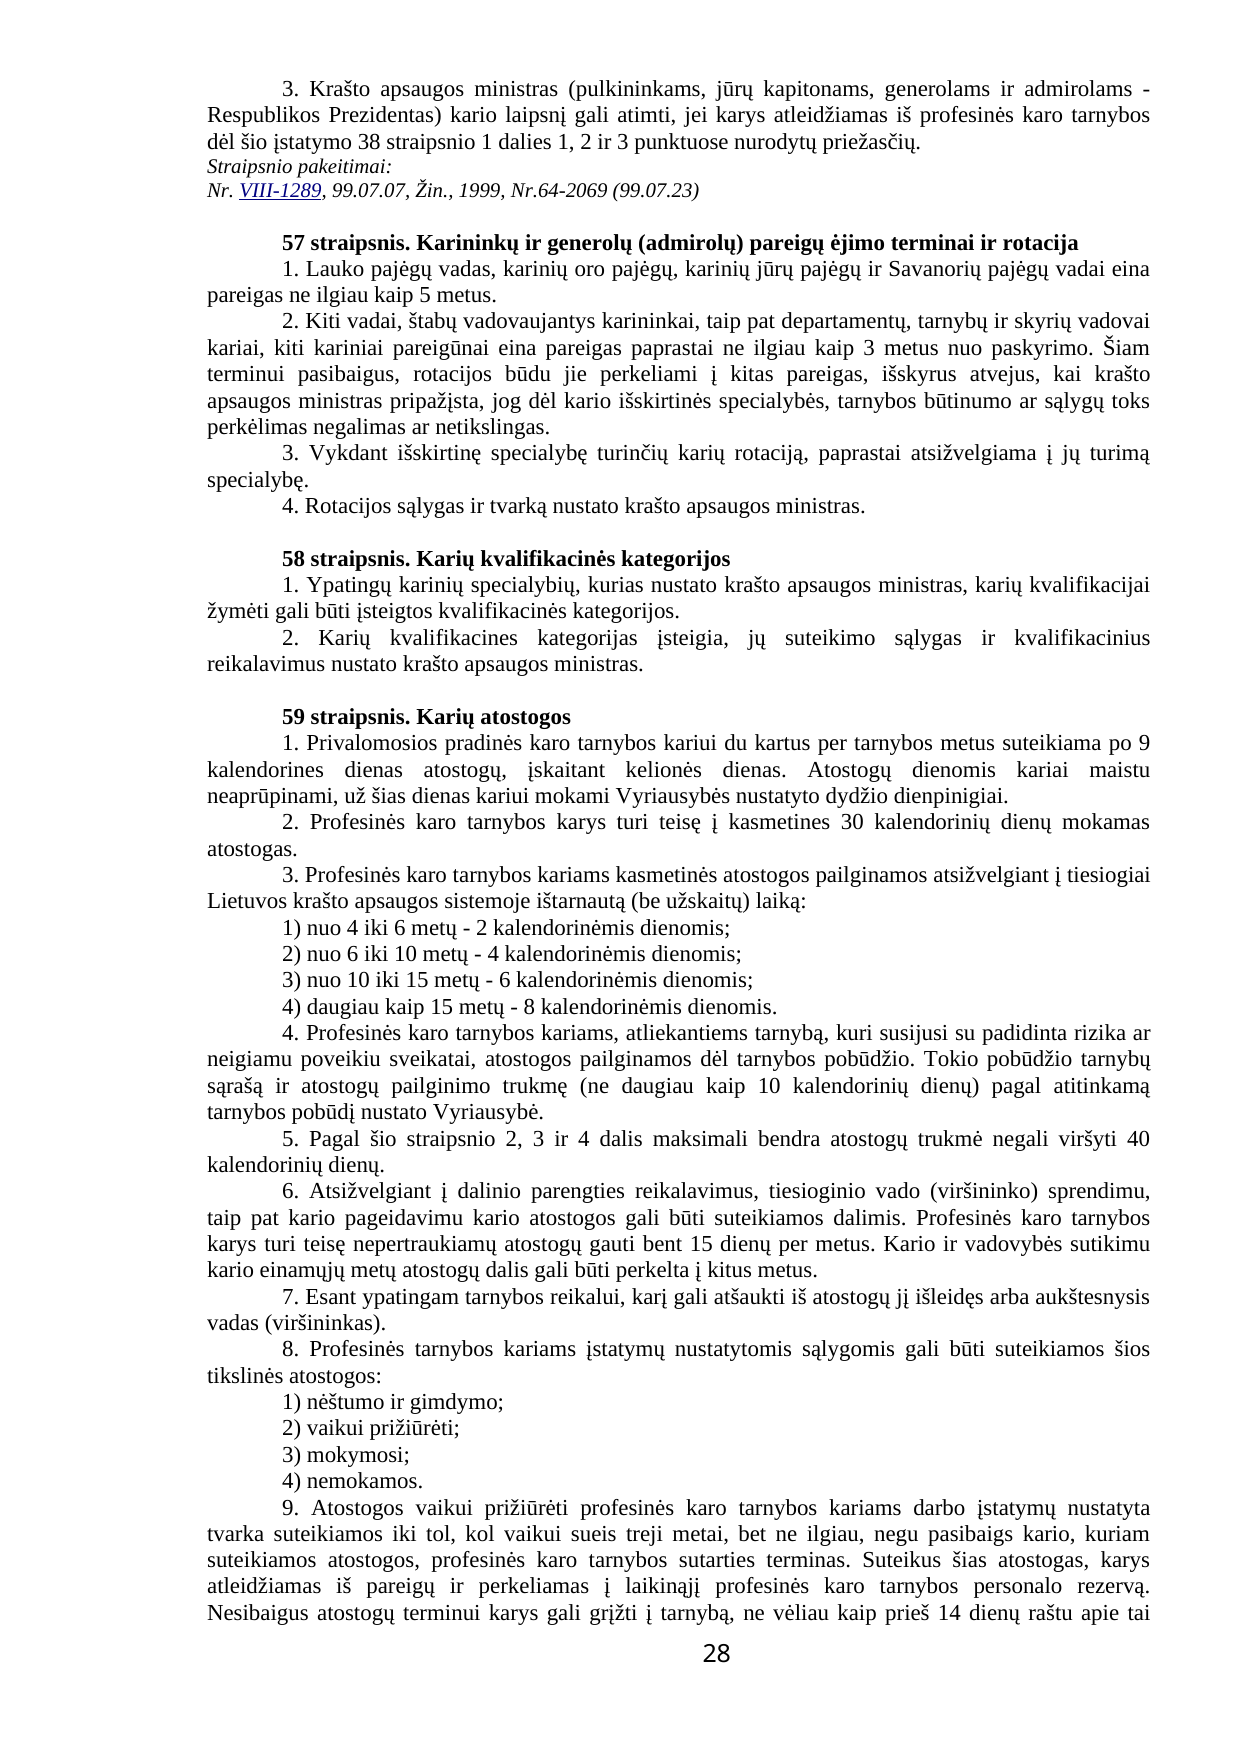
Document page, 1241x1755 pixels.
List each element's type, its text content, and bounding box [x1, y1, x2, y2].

text 2. Kiti vadai, štabų vadovaujantys karininkai, taip pat departamentų, tarnybų ir skyrių vadovai kariai, kiti kariniai pareigūnai eina pareigas paprastai ne ilgiau kaip 3 metus nuo paskyrimo. Šiam terminui pasibaigus, rotacijos būdu jie perkeliami į kitas pareigas, išskyrus atvejus, kai krašto apsaugos ministras pripažįsta, jog dėl kario išskirtinės specialybės, tarnybos būtinumo ar sąlygų toks perkėlimas negalimas ar netikslingas. [207, 308, 1152, 439]
text 57 straipsnis. Karininkų ir generolų (admirolų) pareigų ėjimo terminai ir rotacija [282, 228, 1152, 255]
text 1. Lauko pajėgų vadas, karinių oro pajėgų, karinių jūrų pajėgų ir Savanorių pajėgų vadai eina pareigas ne ilgiau kaip 5 metus. [207, 255, 1152, 308]
text 2. Karių kvalifikacines kategorijas įsteigia, jų suteikimo sąlygas ir kvalifikacinius reikalavimus nustato krašto apsaugos ministras. [207, 624, 1152, 677]
text 5. Pagal šio straipsnio 2, 3 ir 4 dalis maksimali bendra atostogų trukmė negali viršyti 40 kalendorinių dienų. [207, 1124, 1152, 1177]
text 4. Rotacijos sąlygas ir tvarką nustato krašto apsaugos ministras. [207, 492, 1152, 518]
text 3) mokymosi; [207, 1441, 1152, 1467]
text 1. Ypatingų karinių specialybių, kurias nustato krašto apsaugos ministras, karių kvalifikacijai žymėti gali būti įsteigtos kvalifikacinės kategorijos. [207, 571, 1152, 624]
text 1. Privalomosios pradinės karo tarnybos kariui du kartus per tarnybos metus suteikiama po 9 kalendorines dienas atostogų, įskaitant kelionės dienas. Atostogų dienomis kariai maistu neaprūpinami, už šias dienas kariui mokami Vyriausybės nustatyto dydžio dienpinigiai. [207, 729, 1152, 808]
text 59 straipsnis. Karių atostogos [207, 703, 1152, 729]
text 3. Krašto apsaugos ministras (pulkininkams, jūrų kapitonams, generolams ir admirolams - Respublikos Prezidentas) kario laipsnį gali atimti, jei karys atleidžiamas iš profesinės karo tarnybos dėl šio įstatymo 38 straipsnio 1 dalies 1, 2 ir 3 punktuose nurodytų priežasčių. [207, 75, 1152, 154]
text 7. Esant ypatingam tarnybos reikalui, karį gali atšaukti iš atostogų jį išleidęs arba aukštesnysis vadas (viršininkas). [207, 1283, 1152, 1335]
text Nr. VIII-1289, 99.07.07, Žin., 1999, Nr.64-2069 (99.07.23) [207, 178, 1152, 202]
text 4) nemokamos. [207, 1467, 1152, 1493]
text 3. Vykdant išskirtinę specialybę turinčių karių rotaciją, paprastai atsižvelgiama į jų turimą specialybę. [207, 439, 1152, 492]
text 2) nuo 6 iki 10 metų - 4 kalendorinėmis dienomis; [207, 940, 1152, 966]
text 2. Profesinės karo tarnybos karys turi teisę į kasmetines 30 kalendorinių dienų mokamas atostogas. [207, 808, 1152, 861]
text 4. Profesinės karo tarnybos kariams, atliekantiems tarnybą, kuri susijusi su padidinta rizika ar neigiamu poveikiu sveikatai, atostogos pailginamos dėl tarnybos pobūdžio. Tokio pobūdžio tarnybų sąrašą ir atostogų pailginimo trukmę (ne daugiau kaip 10 kalendorinių dienų) pagal atitinkamą tarnybos pobūdį nustato Vyriausybė. [207, 1019, 1152, 1124]
text 4) daugiau kaip 15 metų - 8 kalendorinėmis dienomis. [207, 993, 1152, 1019]
text Straipsnio pakeitimai: [207, 154, 1152, 178]
text 3. Profesinės karo tarnybos kariams kasmetinės atostogos pailginamos atsižvelgiant į tiesiogiai Lietuvos krašto apsaugos sistemoje ištarnautą (be užskaitų) laiką: [207, 861, 1152, 914]
text 6. Atsižvelgiant į dalinio parengties reikalavimus, tiesioginio vado (viršininko) sprendimu, taip pat kario pageidavimu kario atostogos gali būti suteikiamos dalimis. Profesinės karo tarnybos karys turi teisę nepertraukiamų atostogų gauti bent 15 dienų per metus. Kario ir vadovybės sutikimu kario einamųjų metų atostogų dalis gali būti perkelta į kitus metus. [207, 1177, 1152, 1283]
text 1) nėštumo ir gimdymo; [207, 1388, 1152, 1414]
text 9. Atostogos vaikui prižiūrėti profesinės karo tarnybos kariams darbo įstatymų nustatyta tvarka suteikiamos iki tol, kol vaikui sueis treji metai, bet ne ilgiau, negu pasibaigs kario, kuriam suteikiamos atostogos, profesinės karo tarnybos sutarties terminas. Suteikus šias atostogas, karys atleidžiamas iš pareigų ir perkeliamas į laikinąjį profesinės karo tarnybos personalo rezervą. Nesibaigus atostogų terminui karys gali grįžti į tarnybą, ne vėliau kaip prieš 14 dienų raštu apie tai [207, 1493, 1152, 1625]
text 2) vaikui prižiūrėti; [207, 1414, 1152, 1441]
text 3) nuo 10 iki 15 metų - 6 kalendorinėmis dienomis; [207, 966, 1152, 993]
text 1) nuo 4 iki 6 metų - 2 kalendorinėmis dienomis; [207, 914, 1152, 940]
text 58 straipsnis. Karių kvalifikacinės kategorijos [207, 545, 1152, 571]
text 8. Profesinės tarnybos kariams įstatymų nustatytomis sąlygomis gali būti suteikiamos šios tikslinės atostogos: [207, 1335, 1152, 1388]
